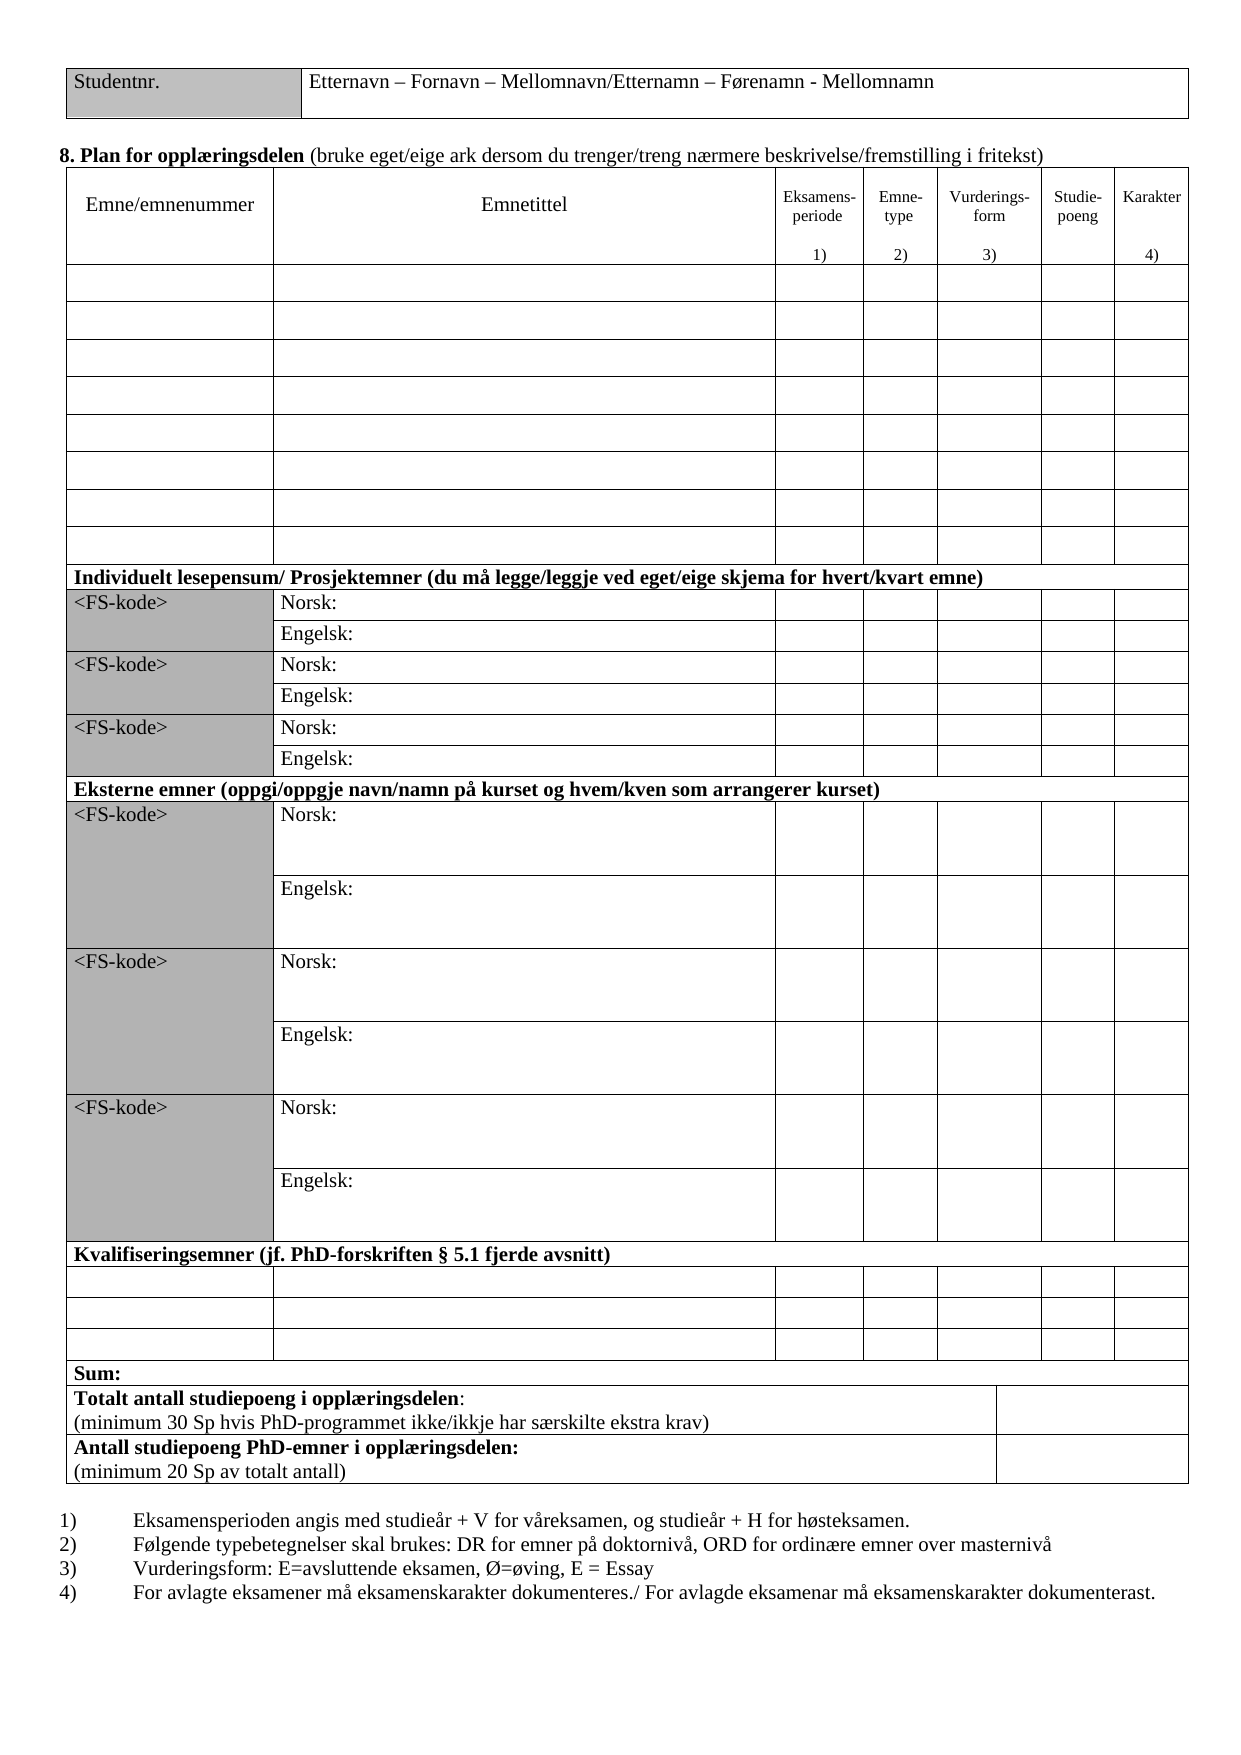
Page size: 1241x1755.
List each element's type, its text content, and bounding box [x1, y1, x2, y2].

table_cell [1042, 340, 1114, 376]
table_cell Engelsk: [274, 746, 775, 776]
table_cell [1115, 1169, 1188, 1241]
table_cell [1115, 1267, 1188, 1297]
table_cell [1042, 652, 1114, 682]
table_cell [274, 340, 775, 376]
table_cell [1042, 715, 1114, 745]
table_cell [1115, 1022, 1188, 1094]
table_cell [864, 1267, 937, 1297]
table_cell [67, 265, 273, 301]
table_header Emne-type 2) [864, 168, 937, 263]
table_cell [1042, 621, 1114, 651]
table_cell [864, 415, 937, 451]
table_cell [1115, 1298, 1188, 1328]
table_cell [776, 377, 863, 413]
table_header Studie-poeng [1042, 168, 1114, 263]
table_cell [938, 1267, 1041, 1297]
table_cell [938, 802, 1041, 874]
table_cell [1042, 1267, 1114, 1297]
table_cell [67, 1267, 273, 1297]
table_cell [776, 1022, 863, 1094]
table_cell [776, 490, 863, 526]
table_cell [864, 1298, 937, 1328]
table_cell [1042, 1169, 1114, 1241]
table_cell [864, 340, 937, 376]
table_header Emnetittel [274, 168, 775, 263]
table_cell [938, 527, 1041, 563]
table_cell Kvalifiseringsemner (jf. PhD-forskriften § 5.1 fjerde avsnitt) [67, 1242, 1188, 1266]
table_cell <FS-kode> [67, 590, 273, 651]
table_cell [1115, 876, 1188, 948]
table_cell [938, 340, 1041, 376]
table_cell [1042, 377, 1114, 413]
table_cell [274, 1267, 775, 1297]
table_cell [1115, 377, 1188, 413]
table_cell [938, 1329, 1041, 1359]
table_cell [938, 415, 1041, 451]
table_cell [274, 452, 775, 488]
table_cell Engelsk: [274, 1169, 775, 1241]
table_header Studentnr. [67, 69, 301, 117]
table_cell [776, 684, 863, 714]
table_cell [1115, 452, 1188, 488]
table_cell Antall studiepoeng PhD-emner i opplæringsdelen: (minimum 20 Sp av totalt antall) [67, 1435, 996, 1483]
table_cell [864, 490, 937, 526]
table_cell Sum: [67, 1361, 1188, 1384]
table_cell Norsk: [274, 802, 775, 874]
table_cell [274, 527, 775, 563]
table_cell [67, 415, 273, 451]
table_cell [274, 1329, 775, 1359]
table_cell [1115, 802, 1188, 874]
table_cell [1115, 1329, 1188, 1359]
table_cell <FS-kode> [67, 802, 273, 948]
table_cell [938, 265, 1041, 301]
table_cell [1042, 452, 1114, 488]
table_cell [938, 377, 1041, 413]
table_cell [938, 1022, 1041, 1094]
table_cell [1042, 415, 1114, 451]
table_cell [1115, 527, 1188, 563]
table_cell [864, 802, 937, 874]
table_cell <FS-kode> [67, 715, 273, 776]
table_cell [938, 1169, 1041, 1241]
table_header Etternavn – Fornavn – Mellomnavn/Etternamn – Førenamn - Mellomnamn [302, 69, 1188, 117]
table_cell [864, 746, 937, 776]
table_cell [67, 527, 273, 563]
table_cell Engelsk: [274, 621, 775, 651]
table_cell [938, 876, 1041, 948]
table_cell [67, 452, 273, 488]
table_cell Eksterne emner (oppgi/oppgje navn/namn på kurset og hvem/kven som arrangerer kurset) [67, 777, 1188, 801]
table_cell [776, 265, 863, 301]
table_cell [274, 415, 775, 451]
table_cell [1042, 1095, 1114, 1167]
table_cell [1042, 1298, 1114, 1328]
table_cell [67, 490, 273, 526]
table_cell [864, 949, 937, 1021]
table_cell Engelsk: [274, 1022, 775, 1094]
table_cell [67, 1329, 273, 1359]
table_cell [938, 949, 1041, 1021]
table_cell Norsk: [274, 590, 775, 620]
table_cell [864, 590, 937, 620]
table_cell [864, 1022, 937, 1094]
table_cell <FS-kode> [67, 652, 273, 714]
table_cell [1042, 802, 1114, 874]
table_cell [776, 590, 863, 620]
table_cell [864, 452, 937, 488]
table_cell [1115, 590, 1188, 620]
table_cell [1115, 415, 1188, 451]
list Eksamensperioden angis med studieår + V for våreksamen, og studieår + H for høsteksamen. [59, 1508, 1166, 1532]
table_cell [938, 1095, 1041, 1167]
table_cell [938, 715, 1041, 745]
table_cell Individuelt lesepensum/ Prosjektemner (du må legge/leggje ved eget/eige skjema for hvert/kvart emne) [67, 565, 1188, 589]
table_cell [938, 746, 1041, 776]
text 4) For avlagte eksamener må eksamenskarakter dokumenteres./ For avlagde eksamenar må eksamenskarakter dokumenterast. [59, 1580, 1166, 1604]
table_cell [67, 377, 273, 413]
table_cell [776, 949, 863, 1021]
table_cell [864, 302, 937, 338]
table_cell [274, 377, 775, 413]
table_cell [776, 302, 863, 338]
table_cell [274, 490, 775, 526]
table_cell [776, 652, 863, 682]
table_cell [864, 377, 937, 413]
table_cell [938, 684, 1041, 714]
table_cell [1115, 621, 1188, 651]
table_cell Norsk: [274, 949, 775, 1021]
table_header Vurderings-form 3) [938, 168, 1041, 263]
table_cell [1042, 684, 1114, 714]
table_cell [1115, 490, 1188, 526]
table_cell [274, 1298, 775, 1328]
table_cell [1042, 527, 1114, 563]
table_cell [864, 876, 937, 948]
table_cell Norsk: [274, 1095, 775, 1167]
table_cell [1042, 490, 1114, 526]
table_cell <FS-kode> [67, 1095, 273, 1241]
table_cell [938, 1298, 1041, 1328]
table_cell <FS-kode> [67, 949, 273, 1094]
table_cell [864, 652, 937, 682]
table_cell [776, 621, 863, 651]
table_cell [776, 1298, 863, 1328]
table_cell [864, 684, 937, 714]
list Følgende typebetegnelser skal brukes: DR for emner på doktornivå, ORD for ordinære emner over masternivå [59, 1532, 1166, 1556]
table_cell [67, 302, 273, 338]
table_cell [1042, 265, 1114, 301]
table_cell [776, 340, 863, 376]
table_cell [1042, 1329, 1114, 1359]
table_cell [776, 746, 863, 776]
table_cell Engelsk: [274, 876, 775, 948]
table_cell [997, 1386, 1188, 1434]
table_cell [864, 527, 937, 563]
table_cell [1042, 746, 1114, 776]
table_cell [67, 340, 273, 376]
table_cell Norsk: [274, 715, 775, 745]
table_cell [1115, 265, 1188, 301]
table_cell [776, 715, 863, 745]
table_cell Totalt antall studiepoeng i opplæringsdelen: (minimum 30 Sp hvis PhD-programmet ikke/ikkje har særskilte ekstra krav) [67, 1386, 996, 1434]
table_cell [997, 1435, 1188, 1483]
table_cell [776, 802, 863, 874]
table_cell [776, 415, 863, 451]
table_cell Norsk: [274, 652, 775, 682]
table_cell [938, 652, 1041, 682]
table_cell [776, 1095, 863, 1167]
table_header Eksamens- periode 1) [776, 168, 863, 263]
table_cell [864, 1169, 937, 1241]
table_cell [776, 452, 863, 488]
table_cell [1042, 590, 1114, 620]
table_cell [776, 1169, 863, 1241]
table_cell [864, 1095, 937, 1167]
table_cell [776, 527, 863, 563]
table_cell [938, 490, 1041, 526]
table_header Emne/emnenummer [67, 168, 273, 263]
table_cell [1115, 652, 1188, 682]
table_cell [1115, 302, 1188, 338]
table_cell [938, 621, 1041, 651]
table_cell [1115, 715, 1188, 745]
table_cell [1115, 949, 1188, 1021]
table_cell [864, 715, 937, 745]
table_cell [1042, 302, 1114, 338]
list Vurderingsform: E=avsluttende eksamen, Ø=øving, E = Essay [59, 1556, 1166, 1580]
table_cell [864, 1329, 937, 1359]
table_cell [1042, 1022, 1114, 1094]
table_cell [274, 265, 775, 301]
table_cell [1042, 876, 1114, 948]
table_cell [1115, 1095, 1188, 1167]
table_cell [1115, 340, 1188, 376]
table_cell [67, 1298, 273, 1328]
table_cell [864, 621, 937, 651]
table_cell [938, 452, 1041, 488]
table_cell [1042, 949, 1114, 1021]
table_cell [776, 876, 863, 948]
text 8. Plan for opplæringsdelen (bruke eget/eige ark dersom du trenger/treng nærmere beskrivelse/fremstilling i fritekst) [59, 143, 1166, 167]
table_cell [1115, 684, 1188, 714]
table_cell [274, 302, 775, 338]
table_header Karakter 4) [1115, 168, 1188, 263]
table_cell [938, 590, 1041, 620]
table_cell [1115, 746, 1188, 776]
table_cell [938, 302, 1041, 338]
table_cell [864, 265, 937, 301]
table_cell [776, 1267, 863, 1297]
table_cell Engelsk: [274, 684, 775, 714]
table_cell [776, 1329, 863, 1359]
